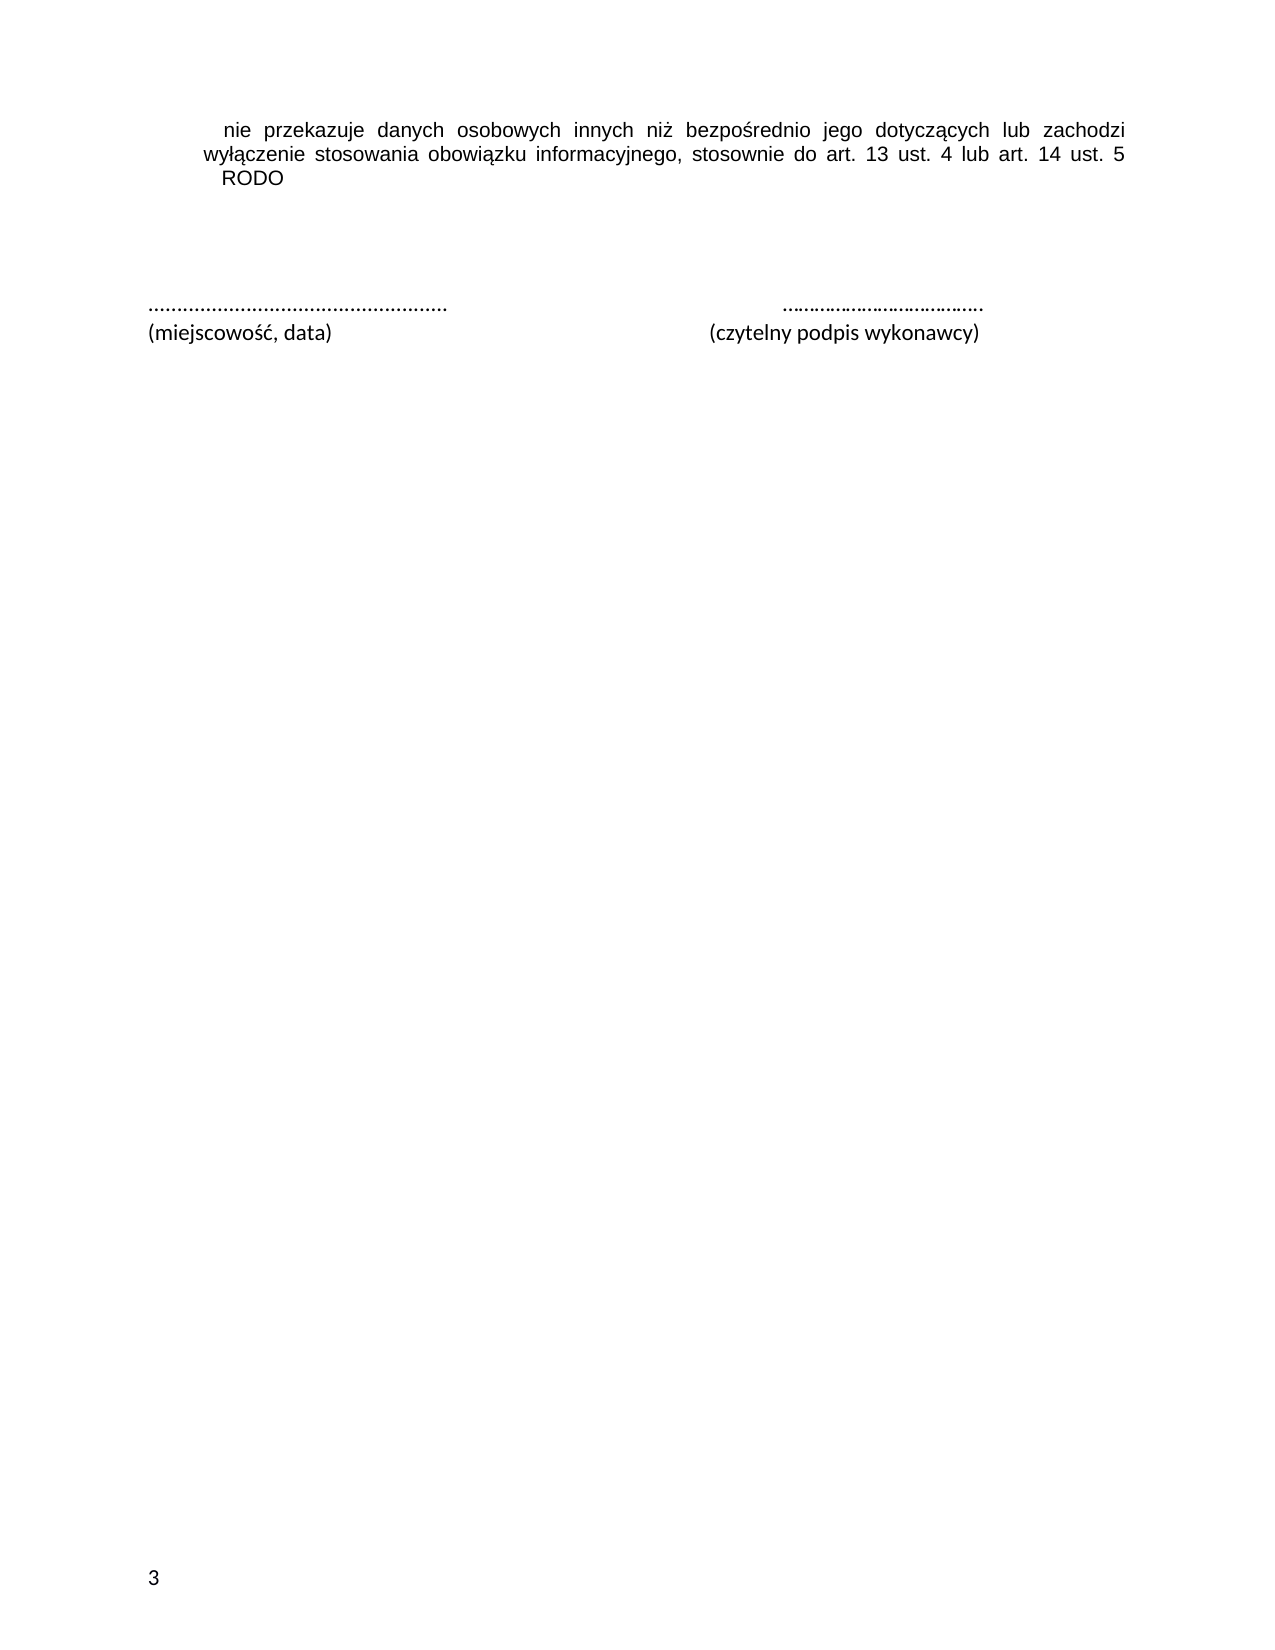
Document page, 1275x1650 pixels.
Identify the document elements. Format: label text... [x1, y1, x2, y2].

text nie przekazuje danych osobowych innych niż bezpośrednio jego dotyczących lub zachodzi wyłączenie stosowania obowiązku informacyjnego, stosownie do art. 13 ust. 4 lub art. 14 ust. 5 RODO [148, 118, 1127, 190]
list (miejscowość, data) (czytelny podpis wykonawcy) [148, 318, 1127, 346]
list .................................................... ……………………………….. [148, 289, 1127, 318]
